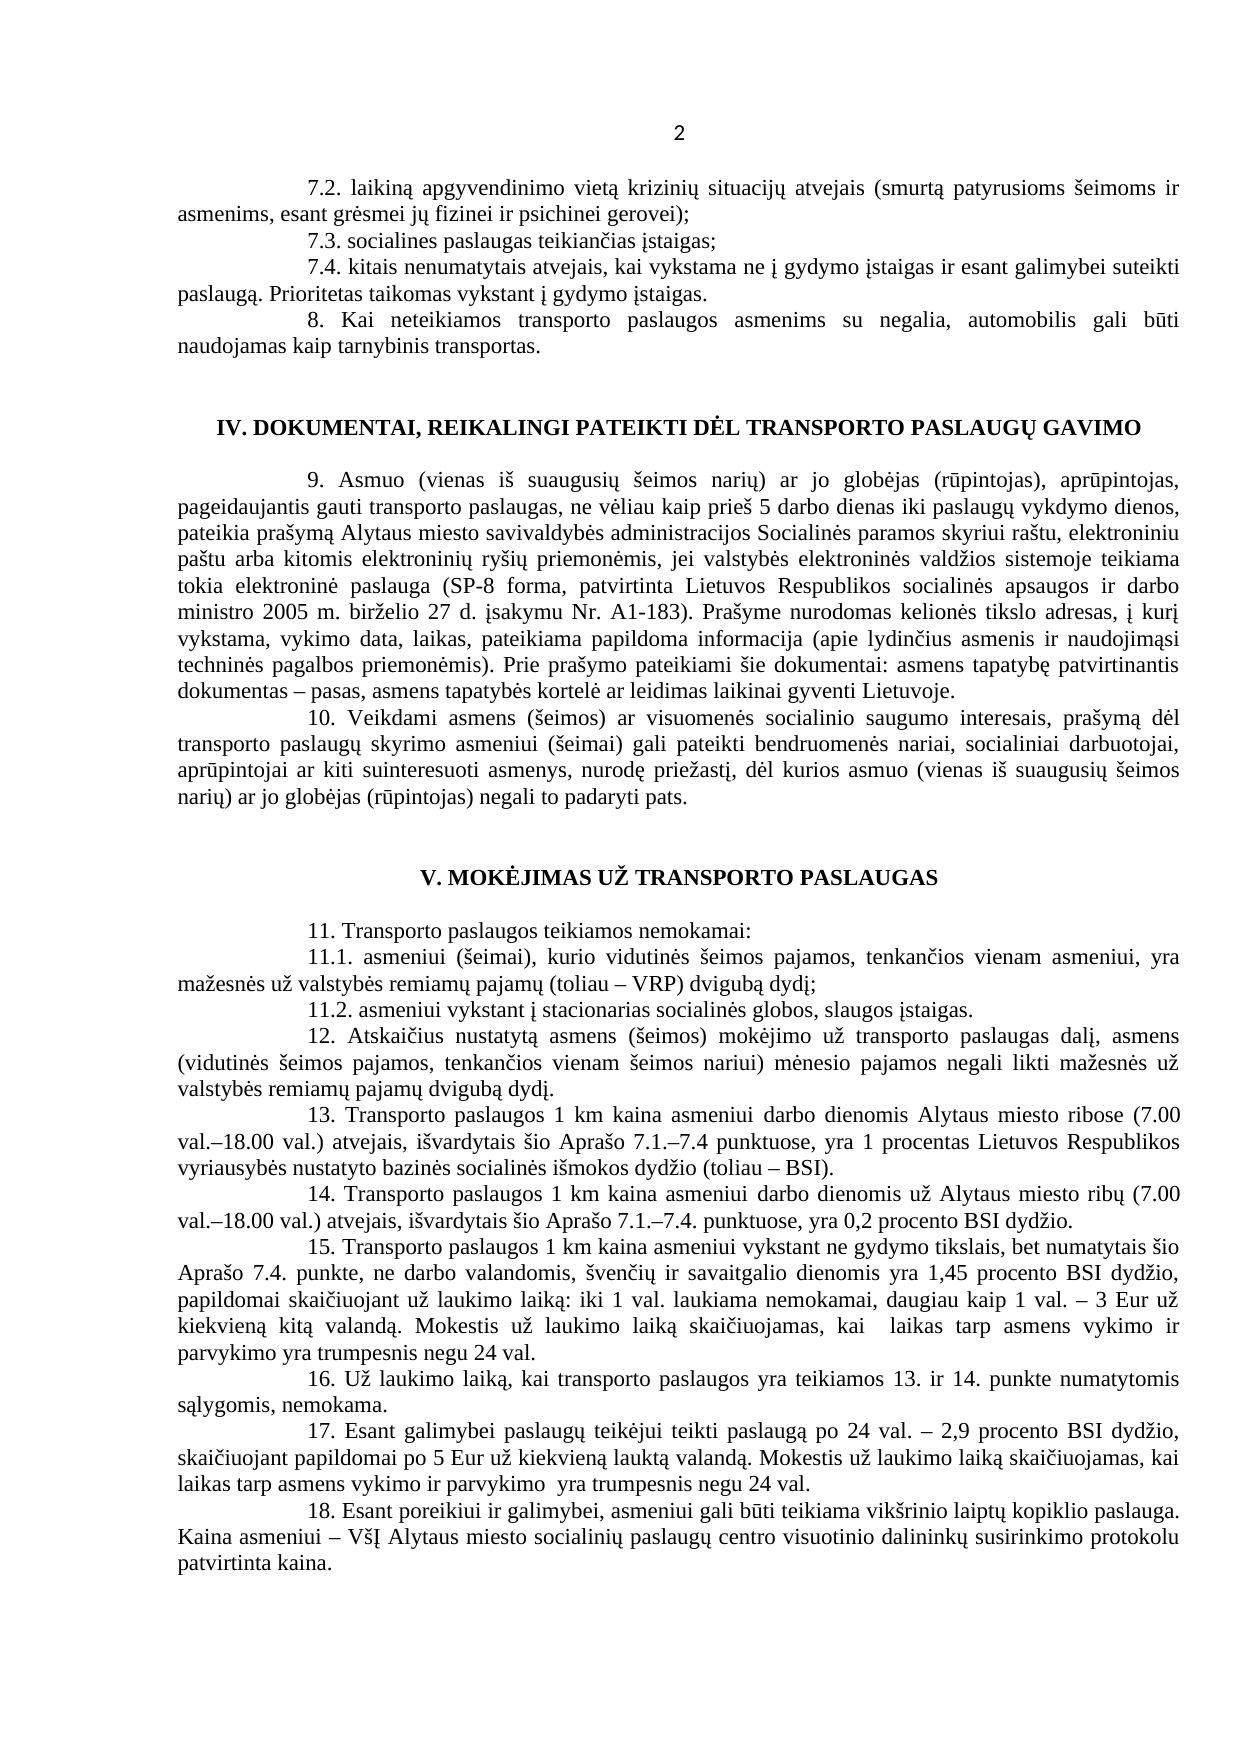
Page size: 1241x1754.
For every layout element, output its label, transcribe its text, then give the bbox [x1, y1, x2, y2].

text 7.4. kitais nenumatytais atvejais, kai vykstama ne į gydymo įstaigas ir esant galimybei suteikti paslaugą. Prioritetas taikomas vykstant į gydymo įstaigas. [177, 253, 1181, 306]
text IV. DOKUMENTAI, REIKALINGI PATEIKTI DĖL TRANSPORTO PASLAUGŲ GAVIMO [177, 414, 1181, 440]
text 15. Transporto paslaugos 1 km kaina asmeniui vykstant ne gydymo tikslais, bet numatytais šio Aprašo 7.4. punkte, ne darbo valandomis, švenčių ir savaitgalio dienomis yra 1,45 procento BSI dydžio, papildomai skaičiuojant už laukimo laiką: iki 1 val. laukiama nemokamai, daugiau kaip 1 val. – 3 Eur už kiekvieną kitą valandą. Mokestis už laukimo laiką skaičiuojamas, kai laikas tarp asmens vykimo ir parvykimo yra trumpesnis negu 24 val. [177, 1233, 1181, 1365]
text 11.2. asmeniui vykstant į stacionarias socialinės globos, slaugos įstaigas. [177, 996, 1181, 1022]
text 18. Esant poreikiui ir galimybei, asmeniui gali būti teikiama vikšrinio laiptų kopiklio paslauga. Kaina asmeniui – VšĮ Alytaus miesto socialinių paslaugų centro visuotinio dalininkų susirinkimo protokolu patvirtinta kaina. [177, 1497, 1181, 1576]
text 17. Esant galimybei paslaugų teikėjui teikti paslaugą po 24 val. – 2,9 procento BSI dydžio, skaičiuojant papildomai po 5 Eur už kiekvieną lauktą valandą. Mokestis už laukimo laiką skaičiuojamas, kai laikas tarp asmens vykimo ir parvykimo yra trumpesnis negu 24 val. [177, 1418, 1181, 1497]
text 10. Veikdami asmens (šeimos) ar visuomenės socialinio saugumo interesais, prašymą dėl transporto paslaugų skyrimo asmeniui (šeimai) gali pateikti bendruomenės nariai, socialiniai darbuotojai, aprūpintojai ar kiti suinteresuoti asmenys, nurodę priežastį, dėl kurios asmuo (vienas iš suaugusių šeimos narių) ar jo globėjas (rūpintojas) negali to padaryti pats. [177, 704, 1181, 809]
text 13. Transporto paslaugos 1 km kaina asmeniui darbo dienomis Alytaus miesto ribose (7.00 val.–18.00 val.) atvejais, išvardytais šio Aprašo 7.1.–7.4 punktuose, yra 1 procentas Lietuvos Respublikos vyriausybės nustatyto bazinės socialinės išmokos dydžio (toliau – BSI). [177, 1101, 1181, 1180]
text 7.2. laikiną apgyvendinimo vietą krizinių situacijų atvejais (smurtą patyrusioms šeimoms ir asmenims, esant grėsmei jų fizinei ir psichinei gerovei); [177, 174, 1181, 227]
text 11.1. asmeniui (šeimai), kurio vidutinės šeimos pajamos, tenkančios vienam asmeniui, yra mažesnės už valstybės remiamų pajamų (toliau – VRP) dvigubą dydį; [177, 943, 1181, 996]
text 8. Kai neteikiamos transporto paslaugos asmenims su negalia, automobilis gali būti naudojamas kaip tarnybinis transportas. [177, 306, 1181, 359]
text 9. Asmuo (vienas iš suaugusių šeimos narių) ar jo globėjas (rūpintojas), aprūpintojas, pageidaujantis gauti transporto paslaugas, ne vėliau kaip prieš 5 darbo dienas iki paslaugų vykdymo dienos, pateikia prašymą Alytaus miesto savivaldybės administracijos Socialinės paramos skyriui raštu, elektroniniu paštu arba kitomis elektroninių ryšių priemonėmis, jei valstybės elektroninės valdžios sistemoje teikiama tokia elektroninė paslauga (SP-8 forma, patvirtinta Lietuvos Respublikos socialinės apsaugos ir darbo ministro 2005 m. birželio 27 d. įsakymu Nr. A1-183). Prašyme nurodomas kelionės tikslo adresas, į kurį vykstama, vykimo data, laikas, pateikiama papildoma informacija (apie lydinčius asmenis ir naudojimąsi techninės pagalbos priemonėmis). Prie prašymo pateikiami šie dokumentai: asmens tapatybę patvirtinantis dokumentas – pasas, asmens tapatybės kortelė ar leidimas laikinai gyventi Lietuvoje. [177, 466, 1181, 704]
text V. MOKĖJIMAS UŽ TRANSPORTO PASLAUGAS [177, 864, 1181, 891]
text 11. Transporto paslaugos teikiamos nemokamai: [177, 917, 1181, 943]
text 16. Už laukimo laiką, kai transporto paslaugos yra teikiamos 13. ir 14. punkte numatytomis sąlygomis, nemokama. [177, 1365, 1181, 1418]
text 14. Transporto paslaugos 1 km kaina asmeniui darbo dienomis už Alytaus miesto ribų (7.00 val.–18.00 val.) atvejais, išvardytais šio Aprašo 7.1.–7.4. punktuose, yra 0,2 procento BSI dydžio. [177, 1180, 1181, 1233]
text 7.3. socialines paslaugas teikiančias įstaigas; [177, 227, 1181, 253]
text 12. Atskaičius nustatytą asmens (šeimos) mokėjimo už transporto paslaugas dalį, asmens (vidutinės šeimos pajamos, tenkančios vienam šeimos nariui) mėnesio pajamos negali likti mažesnės už valstybės remiamų pajamų dvigubą dydį. [177, 1022, 1181, 1101]
